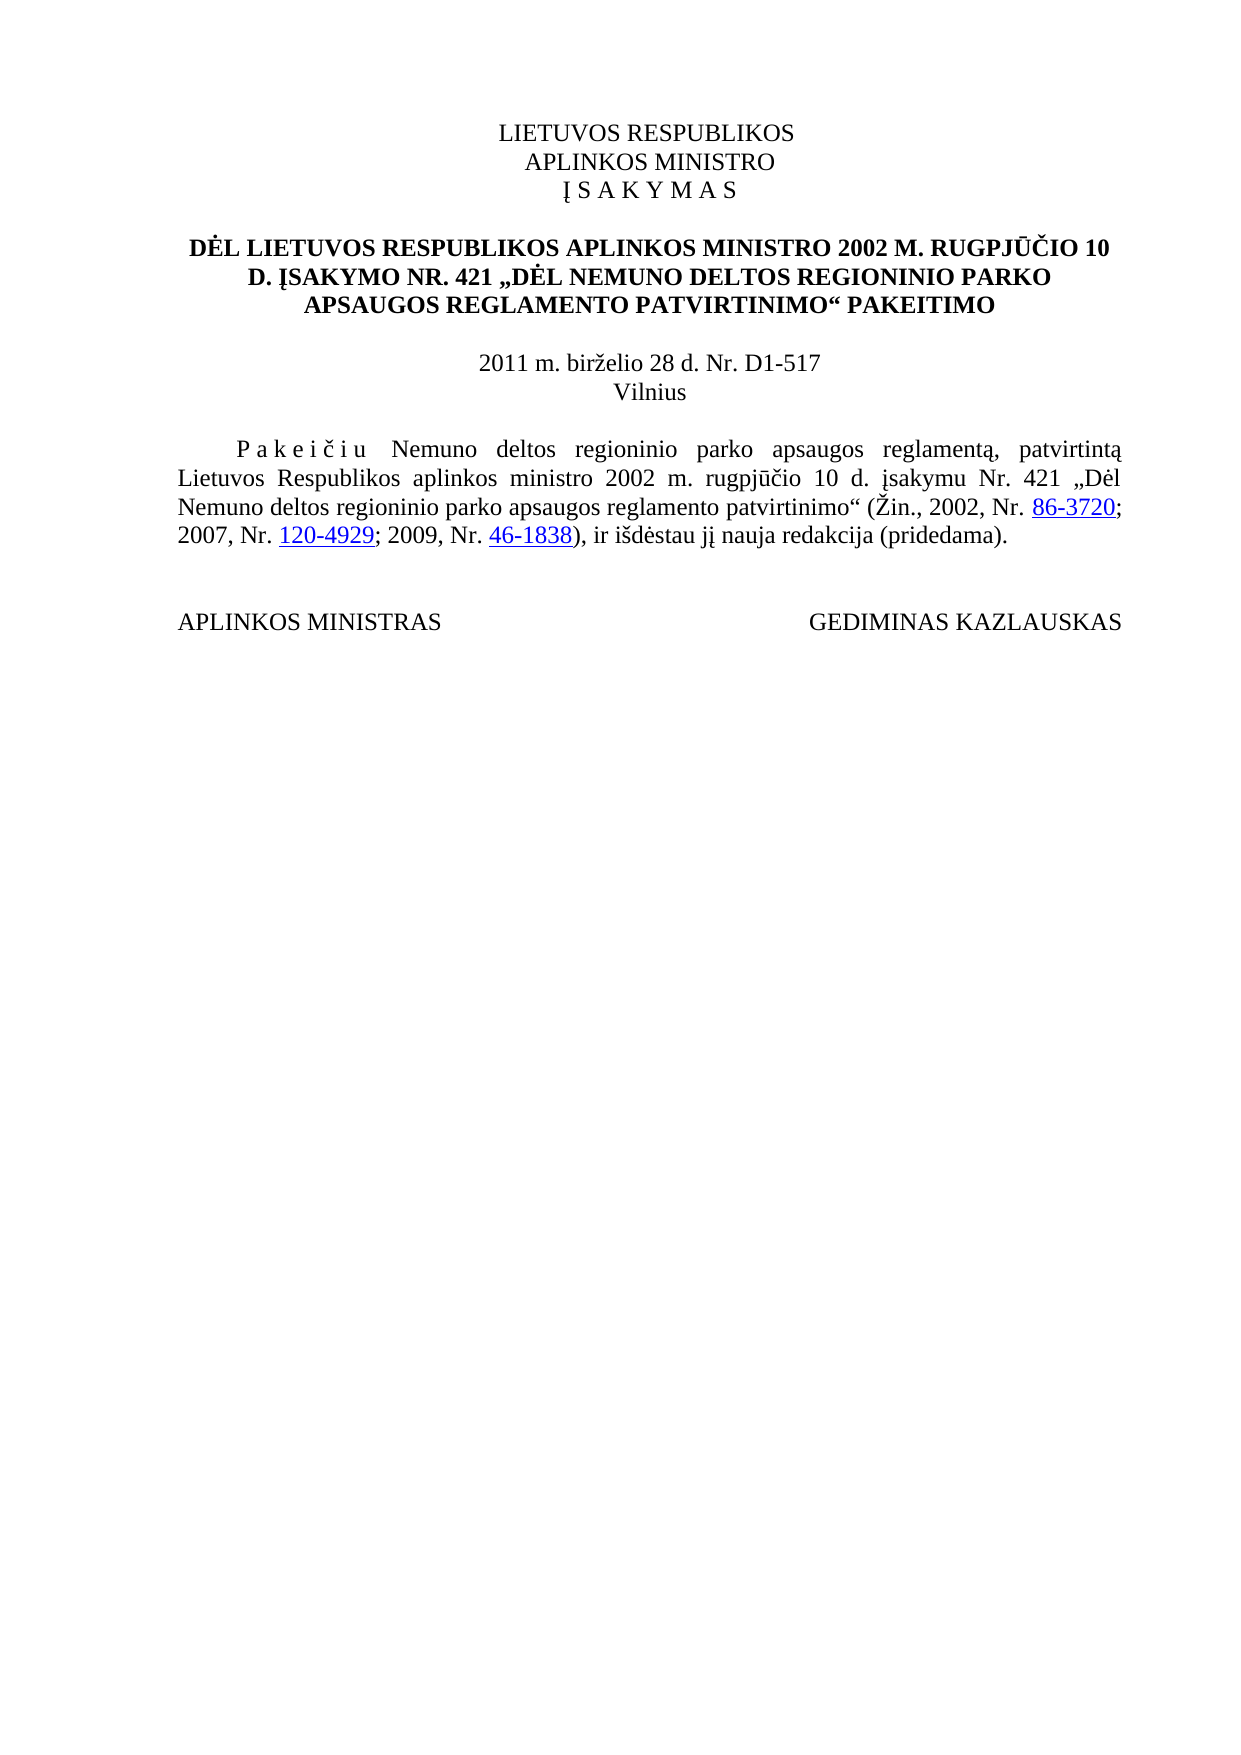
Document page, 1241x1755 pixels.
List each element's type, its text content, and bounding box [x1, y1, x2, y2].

text Pakeičiu Nemuno deltos regioninio parko apsaugos reglamentą, patvirtintą Lietuvos Respublikos aplinkos ministro 2002 m. rugpjūčio 10 d. įsakymu Nr. 421 „Dėl Nemuno deltos regioninio parko apsaugos reglamento patvirtinimo“ (Žin., 2002, Nr. 86-3720; 2007, Nr. 120-4929; 2009, Nr. 46-1838), ir išdėstau jį nauja redakcija (pridedama). [177, 434, 1122, 549]
text LIETUVOS RESPUBLIKOS [177, 118, 1122, 147]
text ĮSAKYMAS [177, 176, 1122, 204]
text DĖL LIETUVOS RESPUBLIKOS APLINKOS MINISTRO 2002 m. RUGPJŪČIO 10 d. ĮSAKYMO Nr. 421 „DĖL NEMUNO DELTOS REGIONINIO PARKO APSAUGOS REGLAMENTO PATVIRTINIMO“ PAKEITIMO [177, 233, 1122, 319]
text Aplinkos ministras Gediminas Kazlauskas [177, 607, 1122, 636]
text Vilnius [177, 377, 1122, 406]
text 2011 m. birželio 28 d. Nr. D1-517 [177, 348, 1122, 377]
text APLINKOS MINISTRO [177, 147, 1122, 176]
